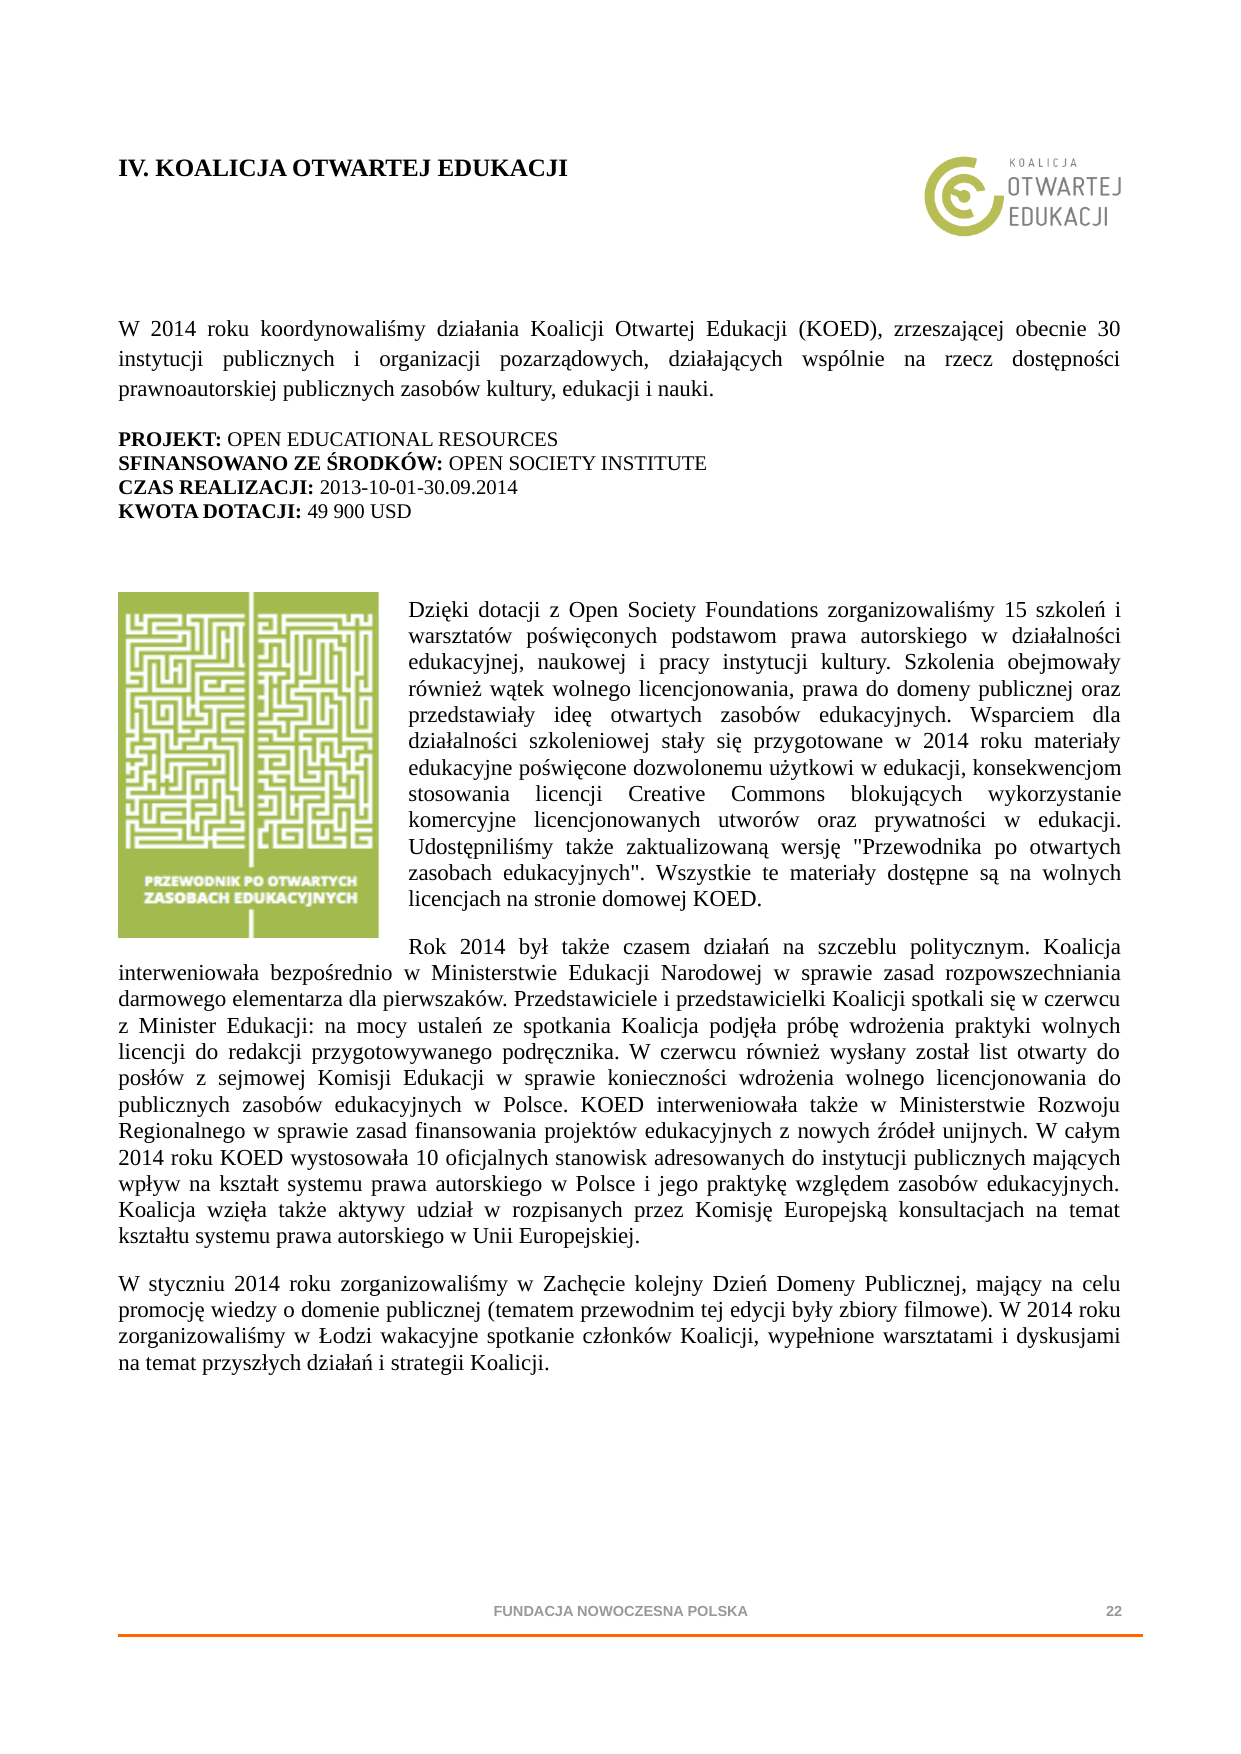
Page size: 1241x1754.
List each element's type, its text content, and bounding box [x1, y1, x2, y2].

text KWOTA DOTACJI: 49 900 USD [118, 499, 1122, 523]
text Dzięki dotacji z Open Society Foundations zorganizowaliśmy 15 szkoleń i warsztatów poświęconych podstawom prawa autorskiego w działalności edukacyjnej, naukowej i pracy instytucji kultury. Szkolenia obejmowały również wątek wolnego licencjonowania, prawa do domeny publicznej oraz przedstawiały ideę otwartych zasobów edukacyjnych. Wsparciem dla działalności szkoleniowej stały się przygotowane w 2014 roku materiały edukacyjne poświęcone dozwolonemu użytkowi w edukacji, konsekwencjom stosowania licencji Creative Commons blokujących wykorzystanie komercyjne licencjonowanych utworów oraz prywatności w edukacji. Udostępniliśmy także zaktualizowaną wersję "Przewodnika po otwartych zasobach edukacyjnych". Wszystkie te materiały dostępne są na wolnych licencjach na stronie domowej KOED. [379, 596, 1122, 912]
text CZAS REALIZACJI: 2013-10-01-30.09.2014 [118, 475, 1122, 499]
text W styczniu 2014 roku zorganizowaliśmy w Zachęcie kolejny Dzień Domeny Publicznej, mający na celu promocję wiedzy o domenie publicznej (tematem przewodnim tej edycji były zbiory filmowe). W 2014 roku zorganizowaliśmy w Łodzi wakacyjne spotkanie członków Koalicji, wypełnione warsztatami i dyskusjami na temat przyszłych działań i strategii Koalicji. [118, 1270, 1122, 1375]
text Rok 2014 był także czasem działań na szczeblu politycznym. Koalicja interweniowała bezpośrednio w Ministerstwie Edukacji Narodowej w sprawie zasad rozpowszechniania darmowego elementarza dla pierwszaków. Przedstawiciele i przedstawicielki Koalicji spotkali się w czerwcu z Minister Edukacji: na mocy ustaleń ze spotkania Koalicja podjęła próbę wdrożenia praktyki wolnych licencji do redakcji przygotowywanego podręcznika. W czerwcu również wysłany został list otwarty do posłów z sejmowej Komisji Edukacji w sprawie konieczności wdrożenia wolnego licencjonowania do publicznych zasobów edukacyjnych w Polsce. KOED interweniowała także w Ministerstwie Rozwoju Regionalnego w sprawie zasad finansowania projektów edukacyjnych z nowych źródeł unijnych. W całym 2014 roku KOED wystosowała 10 oficjalnych stanowisk adresowanych do instytucji publicznych mających wpływ na kształt systemu prawa autorskiego w Polsce i jego praktykę względem zasobów edukacyjnych. Koalicja wzięła także aktywy udział w rozpisanych przez Komisję Europejską konsultacjach na temat kształtu systemu prawa autorskiego w Unii Europejskiej. [118, 933, 1122, 1249]
subtitle IV. KOALICJA OTWARTEJ EDUKACJI [118, 153, 1122, 182]
picture [118, 592, 379, 938]
text SFINANSOWANO ZE ŚRODKÓW: OPEN SOCIETY INSTITUTE [118, 451, 1122, 475]
picture [923, 155, 1123, 237]
text PROJEKT: OPEN EDUCATIONAL RESOURCES [118, 427, 1122, 451]
text W 2014 roku koordynowaliśmy działania Koalicji Otwartej Edukacji (KOED), zrzeszającej obecnie 30 instytucji publicznych i organizacji pozarządowych, działających wspólnie na rzecz dostępności prawnoautorskiej publicznych zasobów kultury, edukacji i nauki. [118, 315, 1122, 402]
